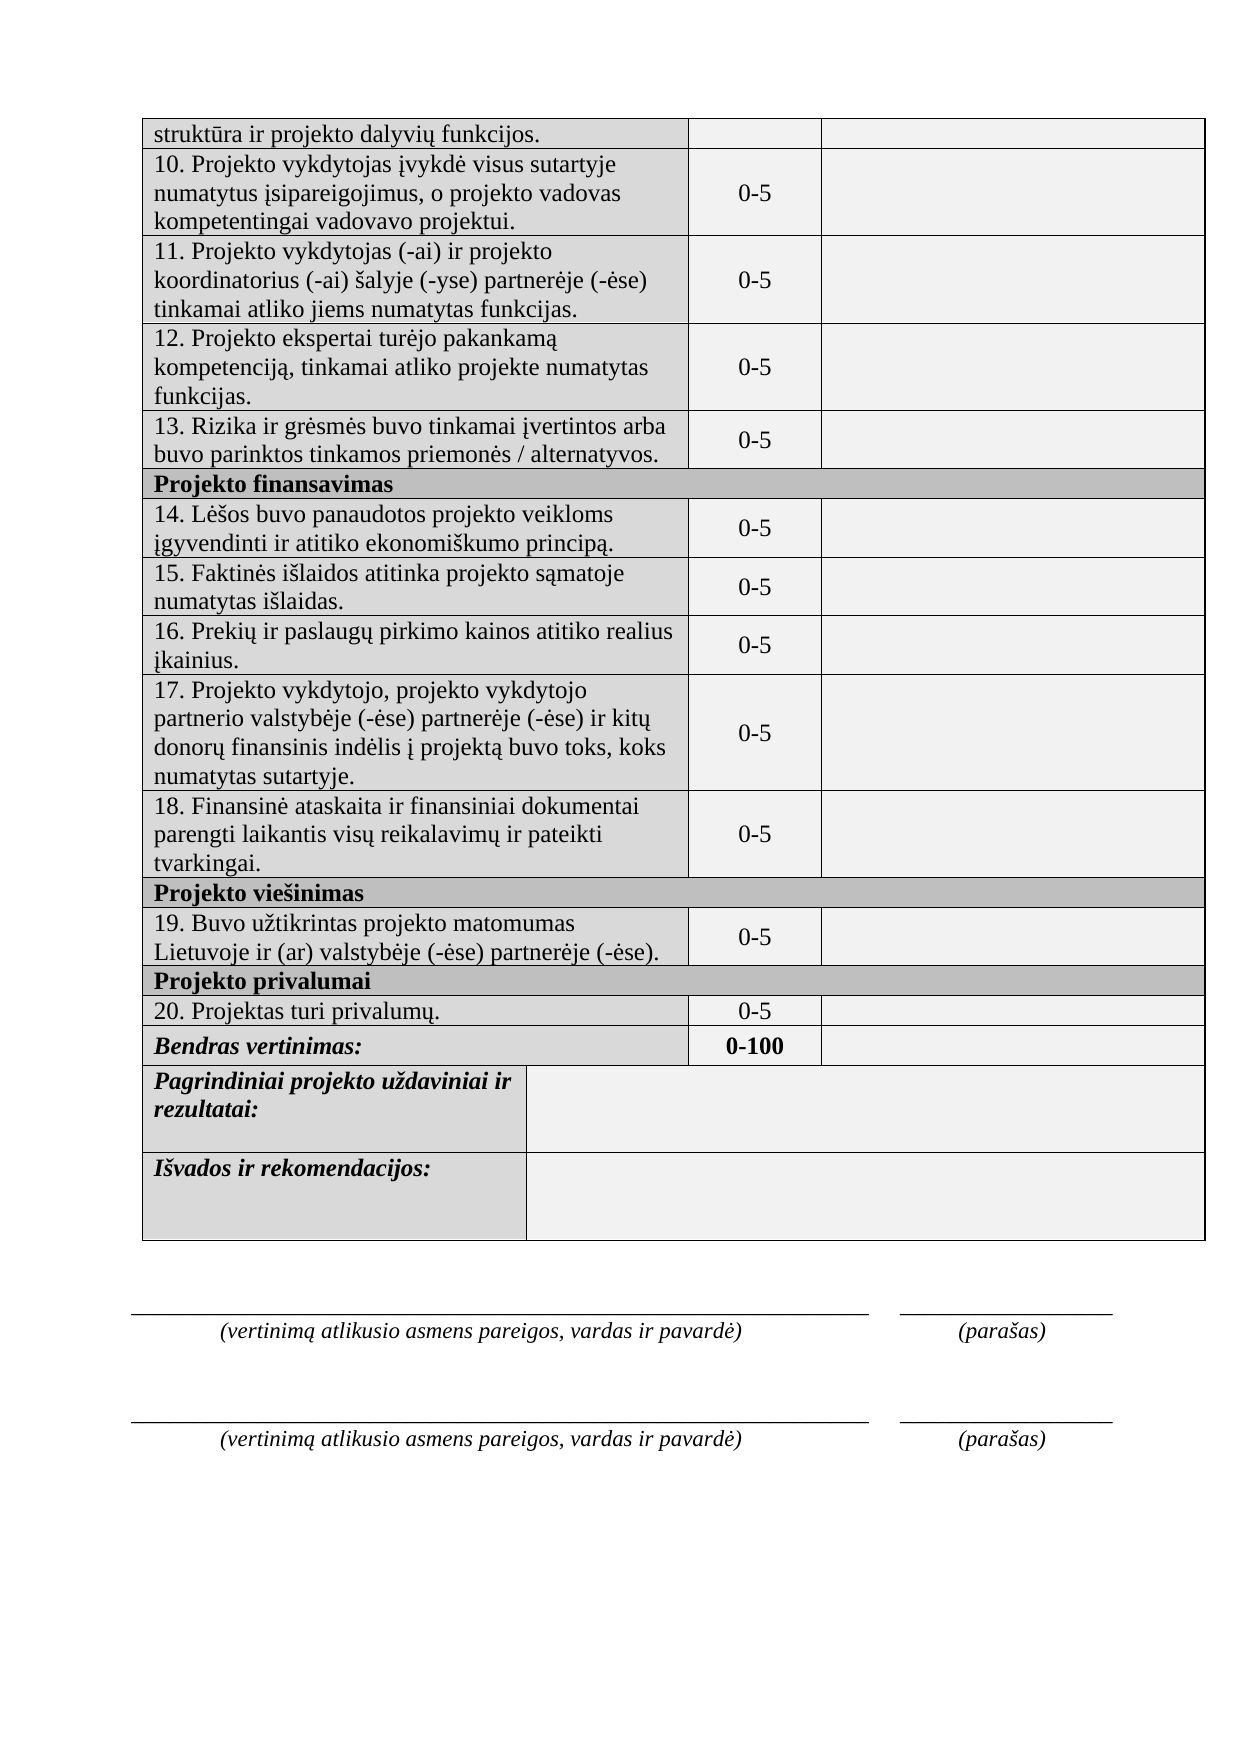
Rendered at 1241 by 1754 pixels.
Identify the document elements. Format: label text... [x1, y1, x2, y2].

table_cell 11. Projekto vykdytojas (-ai) ir projekto koordinatorius (-ai) šalyje (-yse) partnerėje (-ėse) tinkamai atliko jiems numatytas funkcijas. [143, 236, 688, 322]
table_cell [822, 908, 1204, 965]
table_cell 0-5 [689, 791, 821, 877]
table_cell Projekto privalumai [143, 966, 1204, 995]
table_cell [822, 616, 1204, 674]
table_cell Pagrindiniai projekto uždaviniai ir rezultatai: [143, 1066, 526, 1152]
table_cell 0-5 [689, 149, 821, 235]
table_cell struktūra ir projekto dalyvių funkcijos. [143, 119, 688, 148]
table_cell 0-5 [689, 616, 821, 674]
table_cell [527, 1066, 1204, 1152]
table_cell [822, 236, 1204, 322]
table_cell [822, 324, 1204, 410]
table_cell 0-5 [689, 675, 821, 790]
table_cell 0-5 [689, 996, 821, 1025]
table_cell Projekto finansavimas [143, 469, 1204, 498]
table_cell 0-5 [689, 411, 821, 468]
table_cell Projekto viešinimas [143, 878, 1204, 907]
table_cell 16. Prekių ir paslaugų pirkimo kainos atitiko realius įkainius. [143, 616, 688, 674]
table_cell Bendras vertinimas: [143, 1026, 688, 1065]
table_cell [527, 1153, 1204, 1239]
table_cell [822, 119, 1204, 148]
table_cell [822, 1026, 1204, 1065]
table_cell 12. Projekto ekspertai turėjo pakankamą kompetenciją, tinkamai atliko projekte numatytas funkcijas. [143, 324, 688, 410]
table_cell 0-5 [689, 558, 821, 615]
table_cell [822, 791, 1204, 877]
table_cell 0-5 [689, 499, 821, 557]
table_cell 0-100 [689, 1026, 821, 1065]
table_cell 15. Faktinės išlaidos atitinka projekto sąmatoje numatytas išlaidas. [143, 558, 688, 615]
table_cell [822, 149, 1204, 235]
table_cell 14. Lėšos buvo panaudotos projekto veikloms įgyvendinti ir atitiko ekonomiškumo principą. [143, 499, 688, 557]
table_cell 17. Projekto vykdytojo, projekto vykdytojo partnerio valstybėje (-ėse) partnerėje (-ėse) ir kitų donorų finansinis indėlis į projektą buvo toks, koks numatytas sutartyje. [143, 675, 688, 790]
table_cell 0-5 [689, 236, 821, 322]
table_cell [822, 558, 1204, 615]
text (vertinimą atlikusio asmens pareigos, vardas ir pavardė) (parašas) [131, 1425, 1181, 1452]
table_cell 0-5 [689, 324, 821, 410]
table_cell 13. Rizika ir grėsmės buvo tinkamai įvertintos arba buvo parinktos tinkamos priemonės / alternatyvos. [143, 411, 688, 468]
table_cell 19. Buvo užtikrintas projekto matomumas Lietuvoje ir (ar) valstybėje (-ėse) partnerėje (-ėse). [143, 908, 688, 965]
table_cell [822, 996, 1204, 1025]
text (vertinimą atlikusio asmens pareigos, vardas ir pavardė) (parašas) [131, 1317, 1181, 1344]
table_cell 18. Finansinė ataskaita ir finansiniai dokumentai parengti laikantis visų reikalavimų ir pateikti tvarkingai. [143, 791, 688, 877]
text ___________________________________________________________ _________________ [131, 1397, 1181, 1425]
table_cell 20. Projektas turi privalumų. [143, 996, 688, 1025]
table_cell [822, 411, 1204, 468]
table_cell [689, 119, 821, 148]
table_cell 10. Projekto vykdytojas įvykdė visus sutartyje numatytus įsipareigojimus, o projekto vadovas kompetentingai vadovavo projektui. [143, 149, 688, 235]
table_cell 0-5 [689, 908, 821, 965]
table_cell [822, 675, 1204, 790]
table_cell Išvados ir rekomendacijos: [143, 1153, 526, 1239]
table_cell [822, 499, 1204, 557]
text ___________________________________________________________ _________________ [131, 1289, 1181, 1317]
